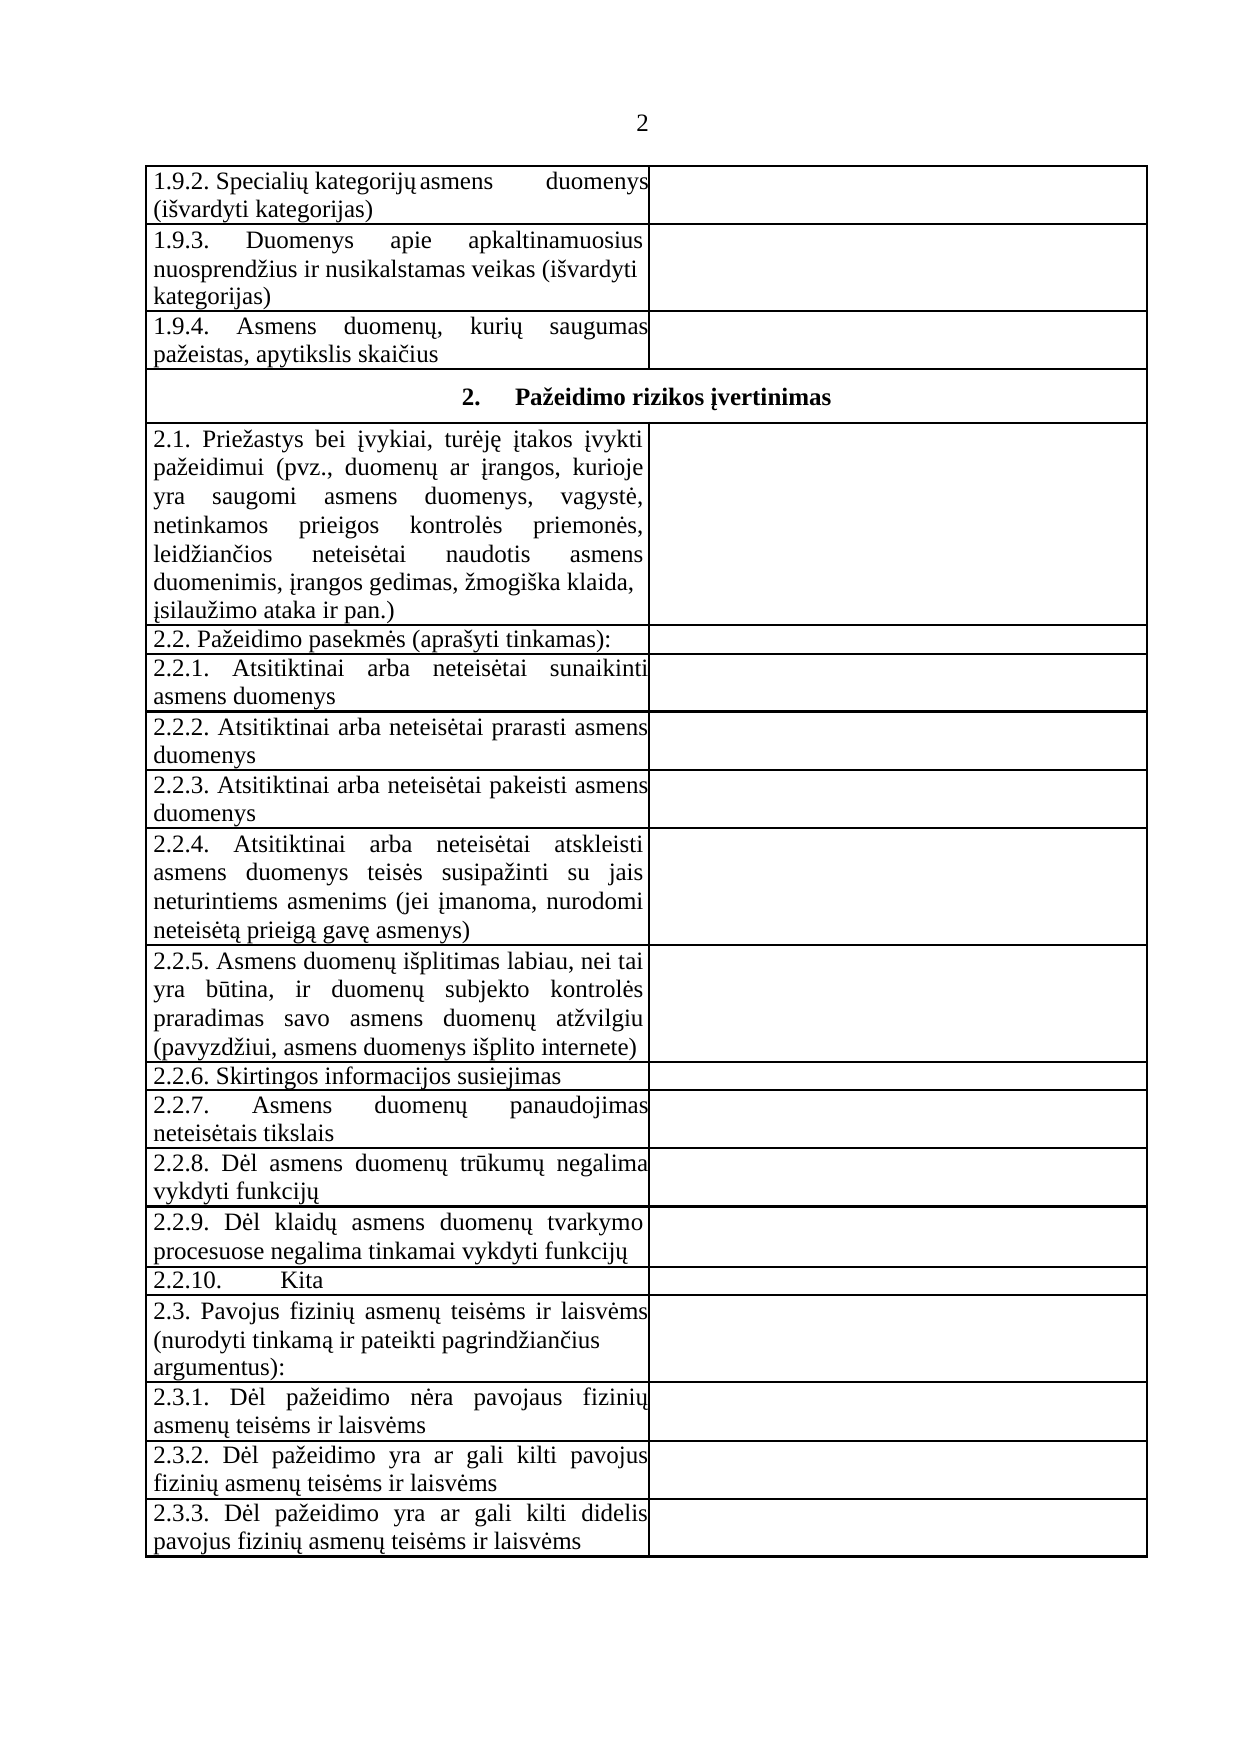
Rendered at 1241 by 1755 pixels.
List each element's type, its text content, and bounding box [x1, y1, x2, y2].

table_cell [650, 1383, 1146, 1439]
table_cell 2.3.3. Dėl pažeidimo yra ar gali kilti didelis pavojus fizinių asmenų teisėms ir laisvėms [147, 1500, 648, 1555]
table_cell 2.2.3. Atsitiktinai arba neteisėtai pakeisti asmens duomenys [147, 771, 648, 827]
table_cell [650, 1296, 1146, 1381]
table_cell [650, 1091, 1146, 1147]
table_cell 2.2.10. Kita [147, 1268, 648, 1294]
table_cell [650, 655, 1146, 710]
table_cell [650, 946, 1146, 1061]
table_cell 2. Pažeidimo rizikos įvertinimas [147, 370, 1146, 422]
table_cell [650, 1149, 1146, 1205]
table_cell [650, 225, 1146, 310]
table_cell [650, 424, 1146, 624]
table_cell 1.9.2. Specialių kategorijų asmens duomenys (išvardyti kategorijas) [147, 167, 648, 223]
table_cell 2.3. Pavojus fizinių asmenų teisėms ir laisvėms (nurodyti tinkamą ir pateikti pagrindžiančius argumentus): [147, 1296, 648, 1381]
table_cell [650, 626, 1146, 652]
table_cell 2.2.9. Dėl klaidų asmens duomenų tvarkymo procesuose negalima tinkamai vykdyti funkcijų [147, 1208, 648, 1266]
table_cell 2.2.8. Dėl asmens duomenų trūkumų negalima vykdyti funkcijų [147, 1149, 648, 1205]
table_cell [650, 1500, 1146, 1555]
table_cell 1.9.4. Asmens duomenų, kurių saugumas pažeistas, apytikslis skaičius [147, 312, 648, 368]
table_cell [650, 1442, 1146, 1497]
table_cell [650, 771, 1146, 827]
table_cell [650, 829, 1146, 944]
table_cell [650, 312, 1146, 368]
table_cell 2.2.2. Atsitiktinai arba neteisėtai prarasti asmens duomenys [147, 713, 648, 769]
table_cell 2.2.6. Skirtingos informacijos susiejimas [147, 1063, 648, 1089]
table_cell 2.2.4. Atsitiktinai arba neteisėtai atskleisti asmens duomenys teisės susipažinti su jais neturintiems asmenims (jei įmanoma, nurodomi neteisėtą prieigą gavę asmenys) [147, 829, 648, 944]
table_cell 2.3.1. Dėl pažeidimo nėra pavojaus fizinių asmenų teisėms ir laisvėms [147, 1383, 648, 1439]
table_cell 2.1. Priežastys bei įvykiai, turėję įtakos įvykti pažeidimui (pvz., duomenų ar įrangos, kurioje yra saugomi asmens duomenys, vagystė, netinkamos prieigos kontrolės priemonės, leidžiančios neteisėtai naudotis asmens duomenimis, įrangos gedimas, žmogiška klaida, įsilaužimo ataka ir pan.) [147, 424, 648, 624]
table_cell [650, 713, 1146, 769]
table_cell 2.2. Pažeidimo pasekmės (aprašyti tinkamas): [147, 626, 648, 652]
table_cell [650, 1063, 1146, 1089]
table_cell 2.2.1. Atsitiktinai arba neteisėtai sunaikinti asmens duomenys [147, 655, 648, 710]
table_cell 2.2.7. Asmens duomenų panaudojimas neteisėtais tikslais [147, 1091, 648, 1147]
table_cell [650, 1208, 1146, 1266]
table_cell [650, 1268, 1146, 1294]
table_cell 2.2.5. Asmens duomenų išplitimas labiau, nei tai yra būtina, ir duomenų subjekto kontrolės praradimas savo asmens duomenų atžvilgiu (pavyzdžiui, asmens duomenys išplito internete) [147, 946, 648, 1061]
table_cell [650, 167, 1146, 223]
table_cell 1.9.3. Duomenys apie apkaltinamuosius nuosprendžius ir nusikalstamas veikas (išvardyti kategorijas) [147, 225, 648, 310]
table_cell 2.3.2. Dėl pažeidimo yra ar gali kilti pavojus fizinių asmenų teisėms ir laisvėms [147, 1442, 648, 1497]
